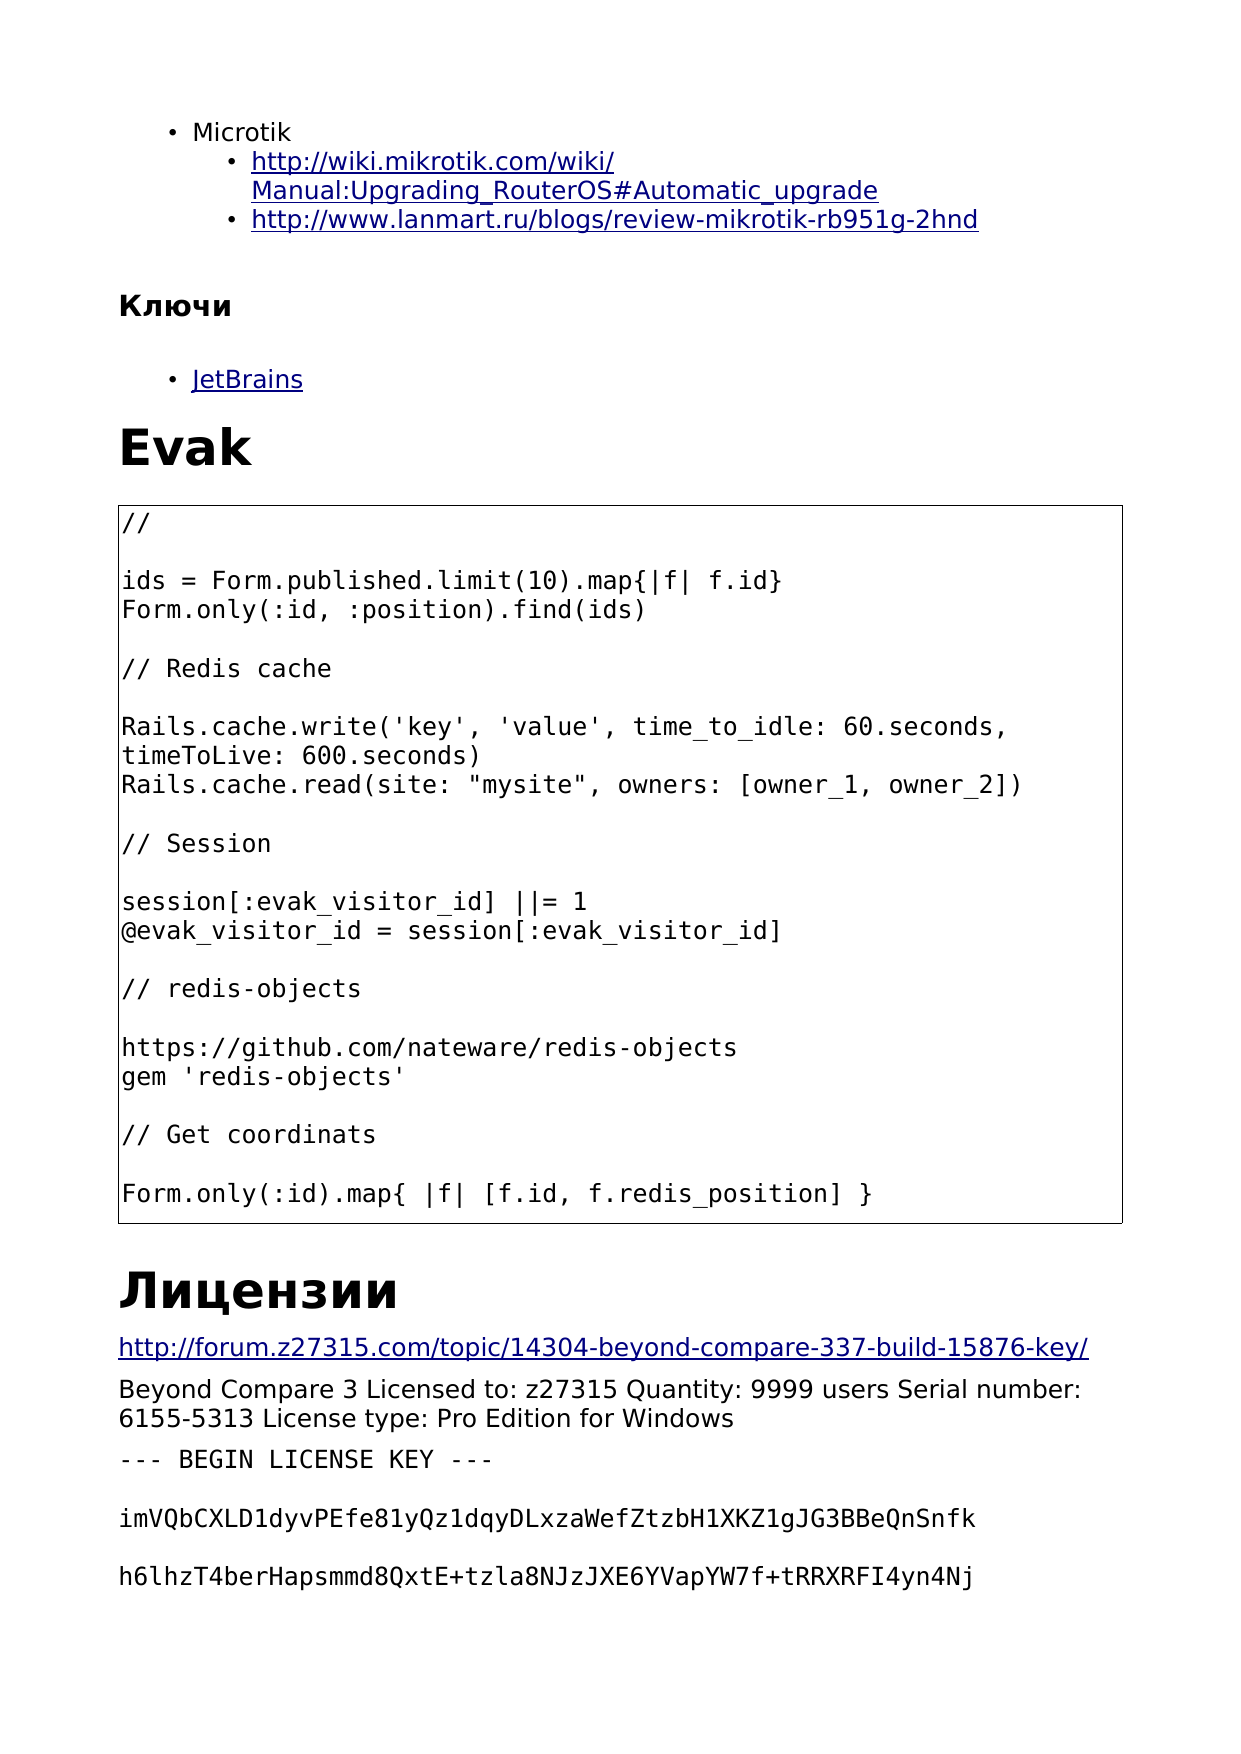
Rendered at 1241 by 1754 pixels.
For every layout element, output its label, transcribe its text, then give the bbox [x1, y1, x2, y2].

text http://forum.z27315.com/topic/14304-beyond-compare-337-build-15876-key/ [118, 1333, 1122, 1362]
text --- BEGIN LICENSE KEY --- imVQbCXLD1dyvPEfe81yQz1dqyDLxzaWefZtzbH1XKZ1gJG3BBeQnSnfk h6lhzT4berHapsmmd8QxtE+tzla8NJzJXE6YVapYW7f+tRRXRFI4yn4Nj [118, 1446, 1122, 1621]
list JetBrains [177, 365, 1122, 394]
table_header // ids = Form.published.limit(10).map{|f| f.id} Form.only(:id, :position).find(ids) // Redis cache Rails.cache.write('key', 'value', time_to_idle: 60.seconds, timeToLive: 600.seconds) Rails.cache.read(site: "mysite", owners: [owner_1, owner_2]) // Session session[:evak_visitor_id] ||= 1 @evak_visitor_id = session[:evak_visitor_id] // redis-objects https://github.com/nateware/redis-objects gem 'redis-objects' // Get coordinats Form.only(:id).map{ |f| [f.id, f.redis_position] } [119, 506, 1122, 1223]
subtitle Ключи [118, 289, 1122, 323]
subtitle Лицензии [118, 1262, 1122, 1321]
text Beyond Compare 3 Licensed to: z27315 Quantity: 9999 users Serial number: 6155-5313 License type: Pro Edition for Windows [118, 1375, 1122, 1433]
list http://www.lanmart.ru/blogs/review-mikrotik-rb951g-2hnd [236, 206, 1122, 235]
list Microtik [177, 118, 1122, 147]
subtitle Evak [118, 419, 1122, 478]
list http://wiki.mikrotik.com/wiki/Manual:Upgrading_RouterOS#Automatic_upgrade [236, 147, 1122, 206]
